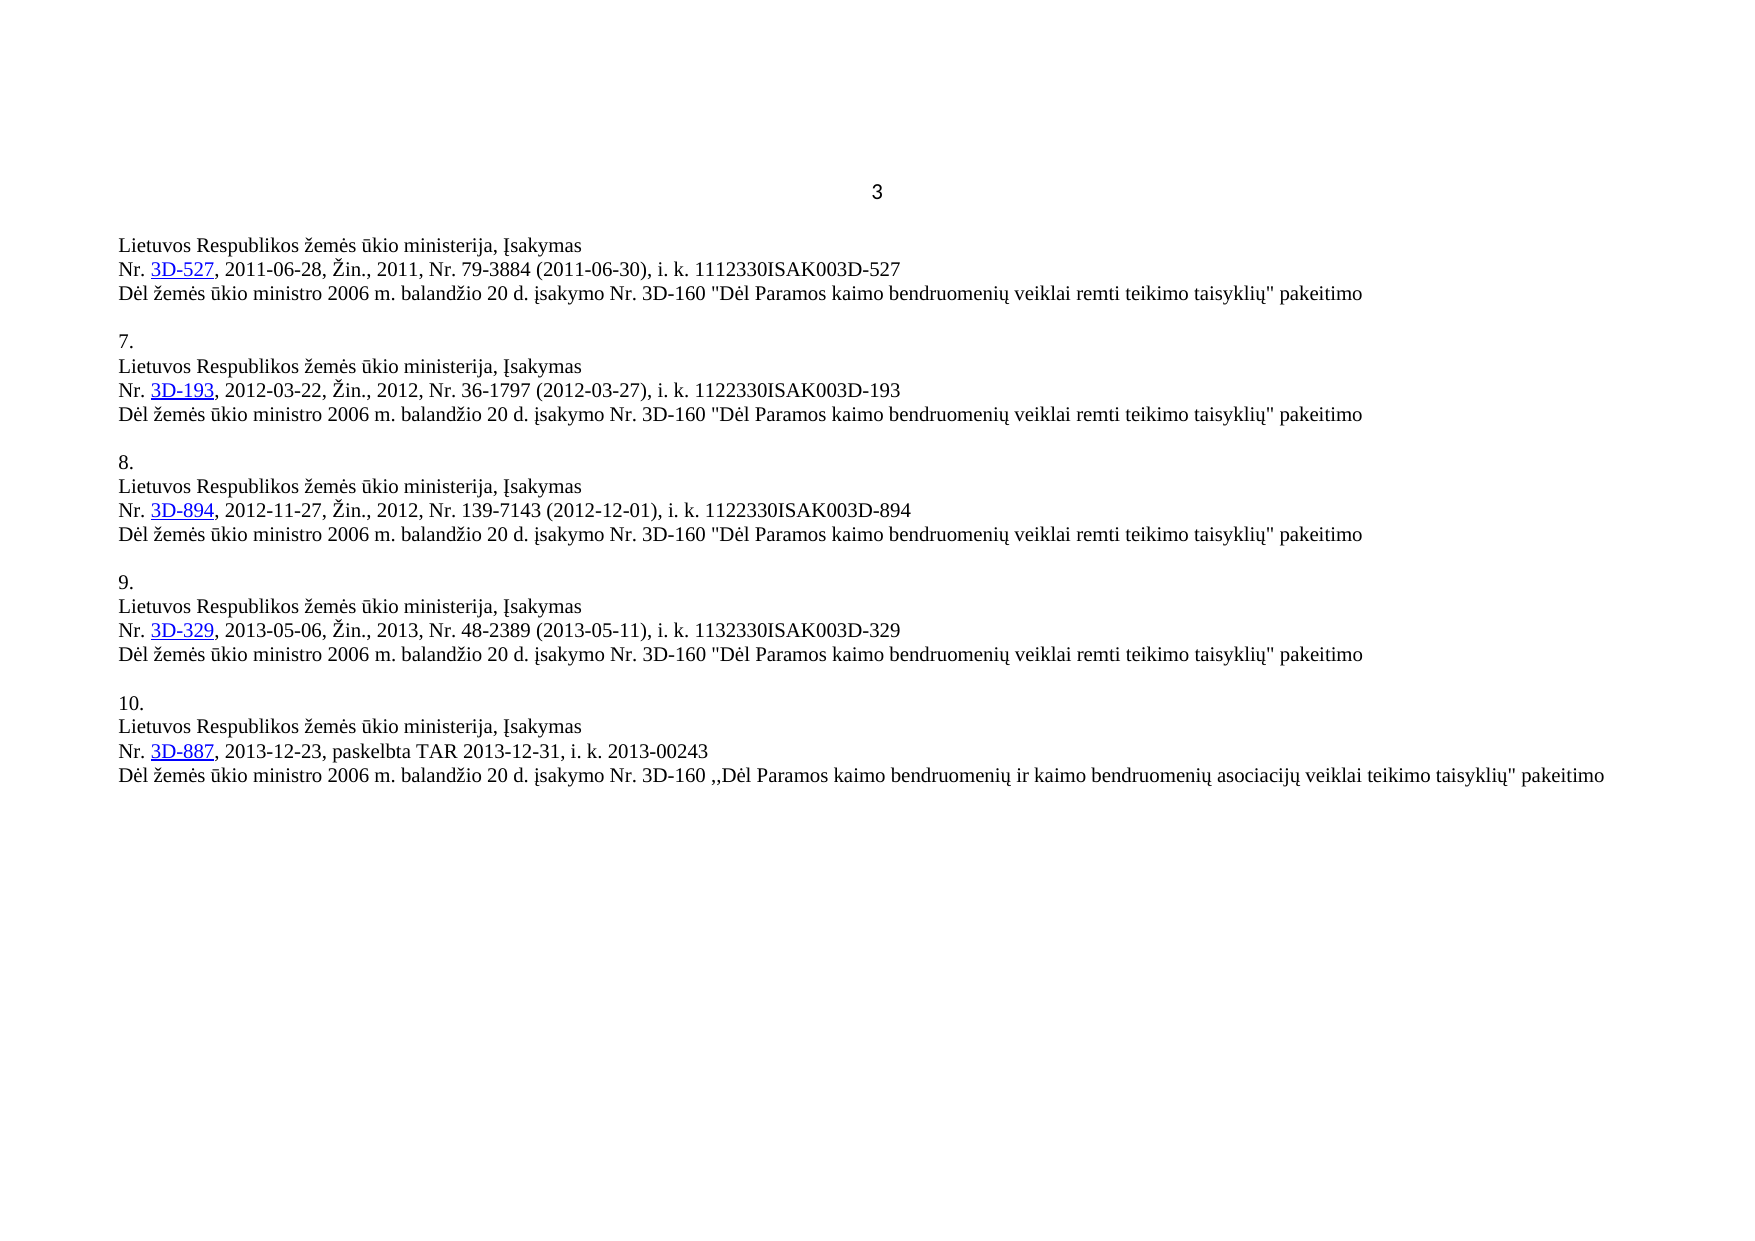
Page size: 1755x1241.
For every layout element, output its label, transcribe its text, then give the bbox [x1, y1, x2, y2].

text Dėl žemės ūkio ministro 2006 m. balandžio 20 d. įsakymo Nr. 3D-160 ,,Dėl Paramos kaimo bendruomenių ir kaimo bendruomenių asociacijų veiklai teikimo taisyklių" pakeitimo [118, 763, 1636, 787]
text Lietuvos Respublikos žemės ūkio ministerija, Įsakymas [118, 714, 1636, 738]
text Nr. 3D-527, 2011-06-28, Žin., 2011, Nr. 79-3884 (2011-06-30), i. k. 1112330ISAK003D-527 [118, 257, 1636, 281]
text Nr. 3D-193, 2012-03-22, Žin., 2012, Nr. 36-1797 (2012-03-27), i. k. 1122330ISAK003D-193 [118, 378, 1636, 402]
text Lietuvos Respublikos žemės ūkio ministerija, Įsakymas [118, 594, 1636, 618]
text Nr. 3D-887, 2013-12-23, paskelbta TAR 2013-12-31, i. k. 2013-00243 [118, 738, 1636, 763]
text Lietuvos Respublikos žemės ūkio ministerija, Įsakymas [118, 233, 1636, 257]
text Dėl žemės ūkio ministro 2006 m. balandžio 20 d. įsakymo Nr. 3D-160 "Dėl Paramos kaimo bendruomenių veiklai remti teikimo taisyklių" pakeitimo [118, 281, 1636, 305]
text Dėl žemės ūkio ministro 2006 m. balandžio 20 d. įsakymo Nr. 3D-160 "Dėl Paramos kaimo bendruomenių veiklai remti teikimo taisyklių" pakeitimo [118, 642, 1636, 666]
text 8. [118, 450, 1636, 474]
text 10. [118, 690, 1636, 714]
text 7. [118, 329, 1636, 353]
text Lietuvos Respublikos žemės ūkio ministerija, Įsakymas [118, 353, 1636, 378]
text 9. [118, 570, 1636, 594]
text Dėl žemės ūkio ministro 2006 m. balandžio 20 d. įsakymo Nr. 3D-160 "Dėl Paramos kaimo bendruomenių veiklai remti teikimo taisyklių" pakeitimo [118, 402, 1636, 426]
text Nr. 3D-329, 2013-05-06, Žin., 2013, Nr. 48-2389 (2013-05-11), i. k. 1132330ISAK003D-329 [118, 618, 1636, 642]
text Nr. 3D-894, 2012-11-27, Žin., 2012, Nr. 139-7143 (2012-12-01), i. k. 1122330ISAK003D-894 [118, 498, 1636, 522]
text Dėl žemės ūkio ministro 2006 m. balandžio 20 d. įsakymo Nr. 3D-160 "Dėl Paramos kaimo bendruomenių veiklai remti teikimo taisyklių" pakeitimo [118, 522, 1636, 546]
text Lietuvos Respublikos žemės ūkio ministerija, Įsakymas [118, 474, 1636, 498]
